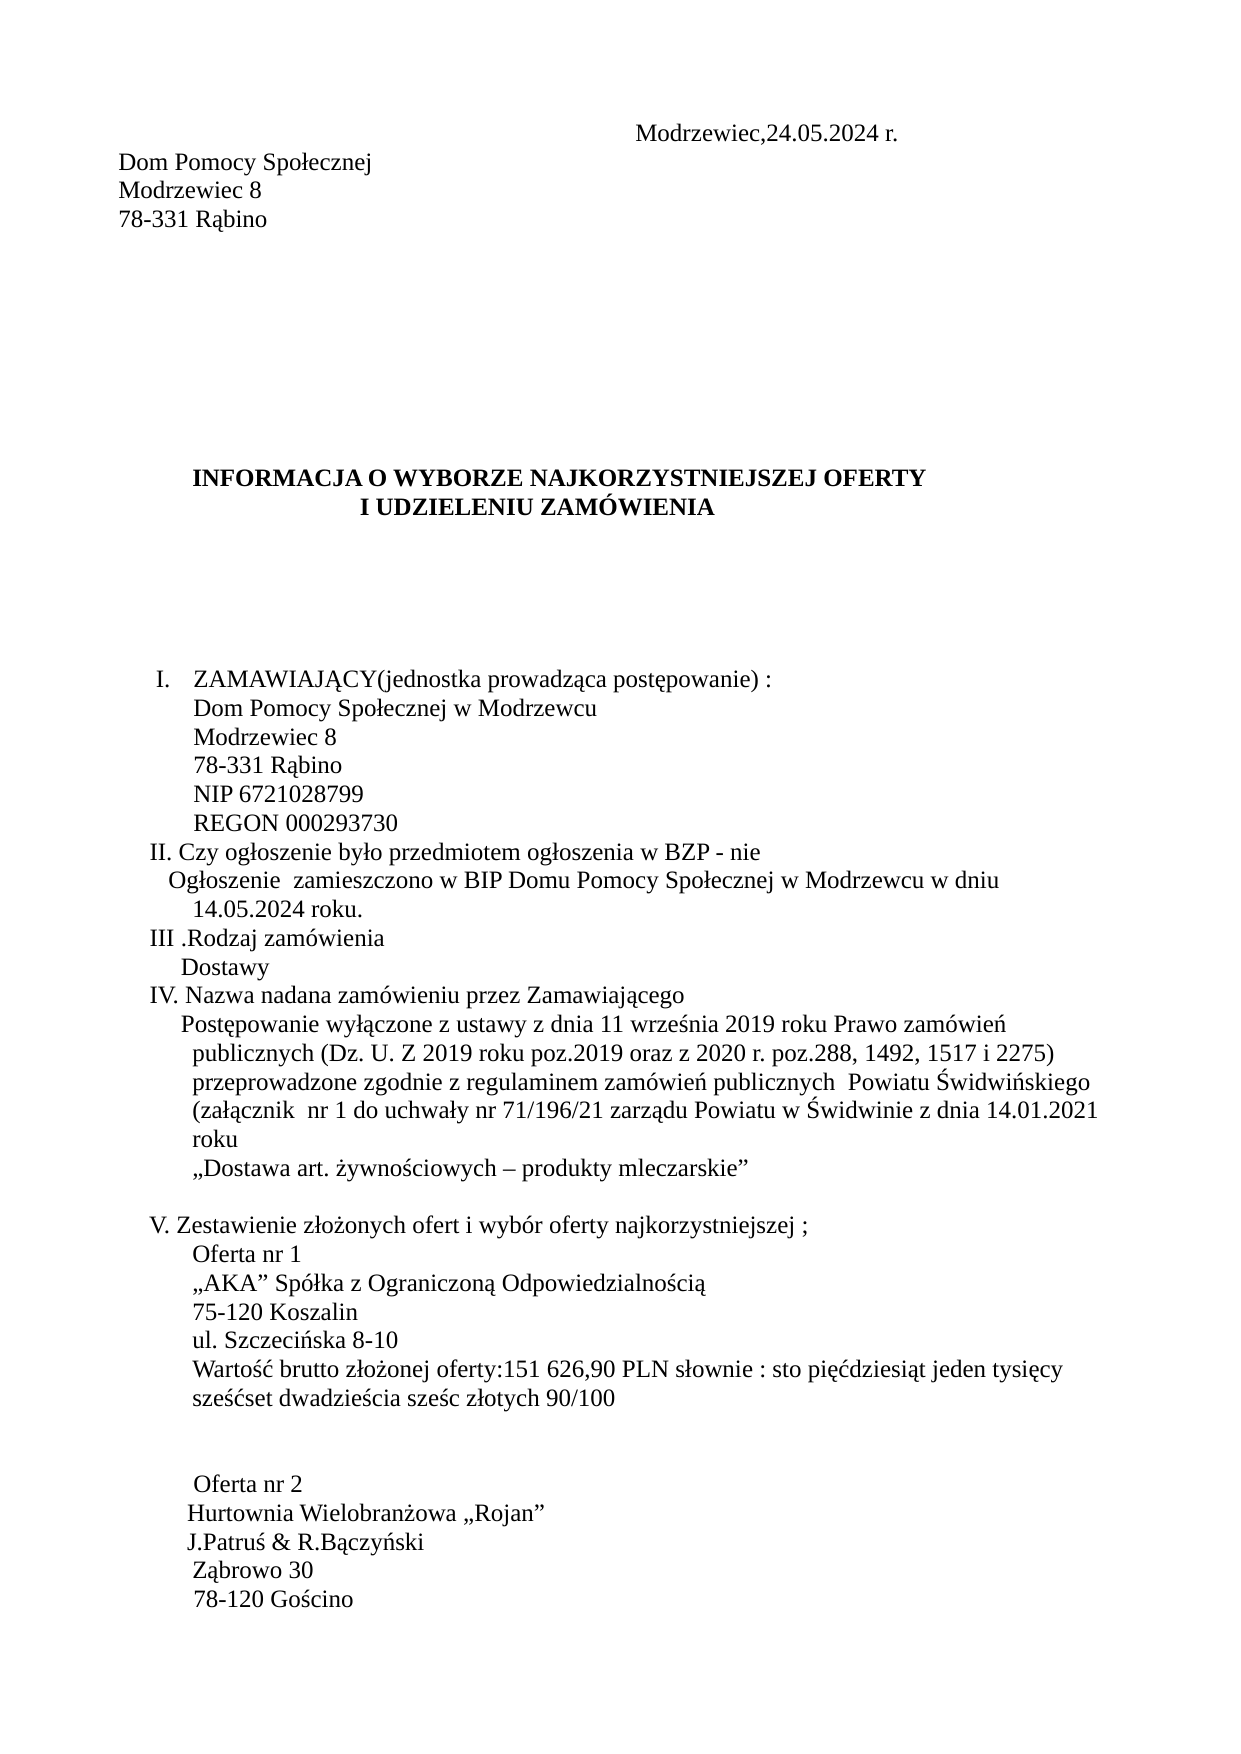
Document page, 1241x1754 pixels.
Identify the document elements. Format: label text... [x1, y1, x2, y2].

text I UDZIELENIU ZAMÓWIENIA [118, 492, 1122, 521]
text V. Zestawienie złożonych ofert i wybór oferty najkorzystniejszej ; [118, 1211, 1122, 1239]
text Postępowanie wyłączone z ustawy z dnia 11 września 2019 roku Prawo zamówień publicznych (Dz. U. Z 2019 roku poz.2019 oraz z 2020 r. poz.288, 1492, 1517 i 2275) przeprowadzone zgodnie z regulaminem zamówień publicznych Powiatu Świdwińskiego (załącznik nr 1 do uchwały nr 71/196/21 zarządu Powiatu w Świdwinie z dnia 14.01.2021 roku [118, 1009, 1122, 1153]
text Dom Pomocy Społecznej w Modrzewcu [118, 693, 1122, 722]
text II. Czy ogłoszenie było przedmiotem ogłoszenia w BZP - nie [118, 837, 1122, 866]
text Oferta nr 1 [118, 1239, 1122, 1268]
text Ogłoszenie zamieszczono w BIP Domu Pomocy Społecznej w Modrzewcu w dniu 14.05.2024 roku. [118, 866, 1122, 923]
text Ząbrowo 30 [118, 1556, 1122, 1584]
text Dom Pomocy Społecznej [118, 147, 1122, 176]
text ul. Szczecińska 8-10 [118, 1326, 1122, 1354]
text J.Patruś & R.Bączyński [118, 1527, 1122, 1556]
text INFORMACJA O WYBORZE NAJKORZYSTNIEJSZEJ OFERTY [118, 463, 1122, 492]
text III .Rodzaj zamówienia [118, 923, 1122, 952]
text 78-331 Rąbino [118, 751, 1122, 779]
text IV. Nazwa nadana zamówieniu przez Zamawiającego [118, 981, 1122, 1009]
text Dostawy [118, 952, 1122, 981]
text 78-331 Rąbino [118, 204, 1122, 233]
text „AKA” Spółka z Ograniczoną Odpowiedzialnością [118, 1268, 1122, 1297]
text Oferta nr 2 [118, 1469, 1122, 1498]
text 78-120 Gościno [118, 1584, 1122, 1613]
list ZAMAWIAJĄCY(jednostka prowadząca postępowanie) : [156, 664, 1122, 693]
text Modrzewiec 8 [118, 176, 1122, 204]
text Modrzewiec 8 [118, 722, 1122, 751]
text Wartość brutto złożonej oferty:151 626,90 PLN słownie : sto pięćdziesiąt jeden tysięcy sześćset dwadzieścia sześc złotych 90/100 [118, 1354, 1122, 1412]
text REGON 000293730 [118, 808, 1122, 837]
text Modrzewiec,24.05.2024 r. [118, 118, 1122, 147]
text „Dostawa art. żywnościowych – produkty mleczarskie” [118, 1153, 1122, 1182]
text 75-120 Koszalin [118, 1297, 1122, 1326]
text NIP 6721028799 [118, 779, 1122, 808]
text Hurtownia Wielobranżowa „Rojan” [118, 1498, 1122, 1527]
